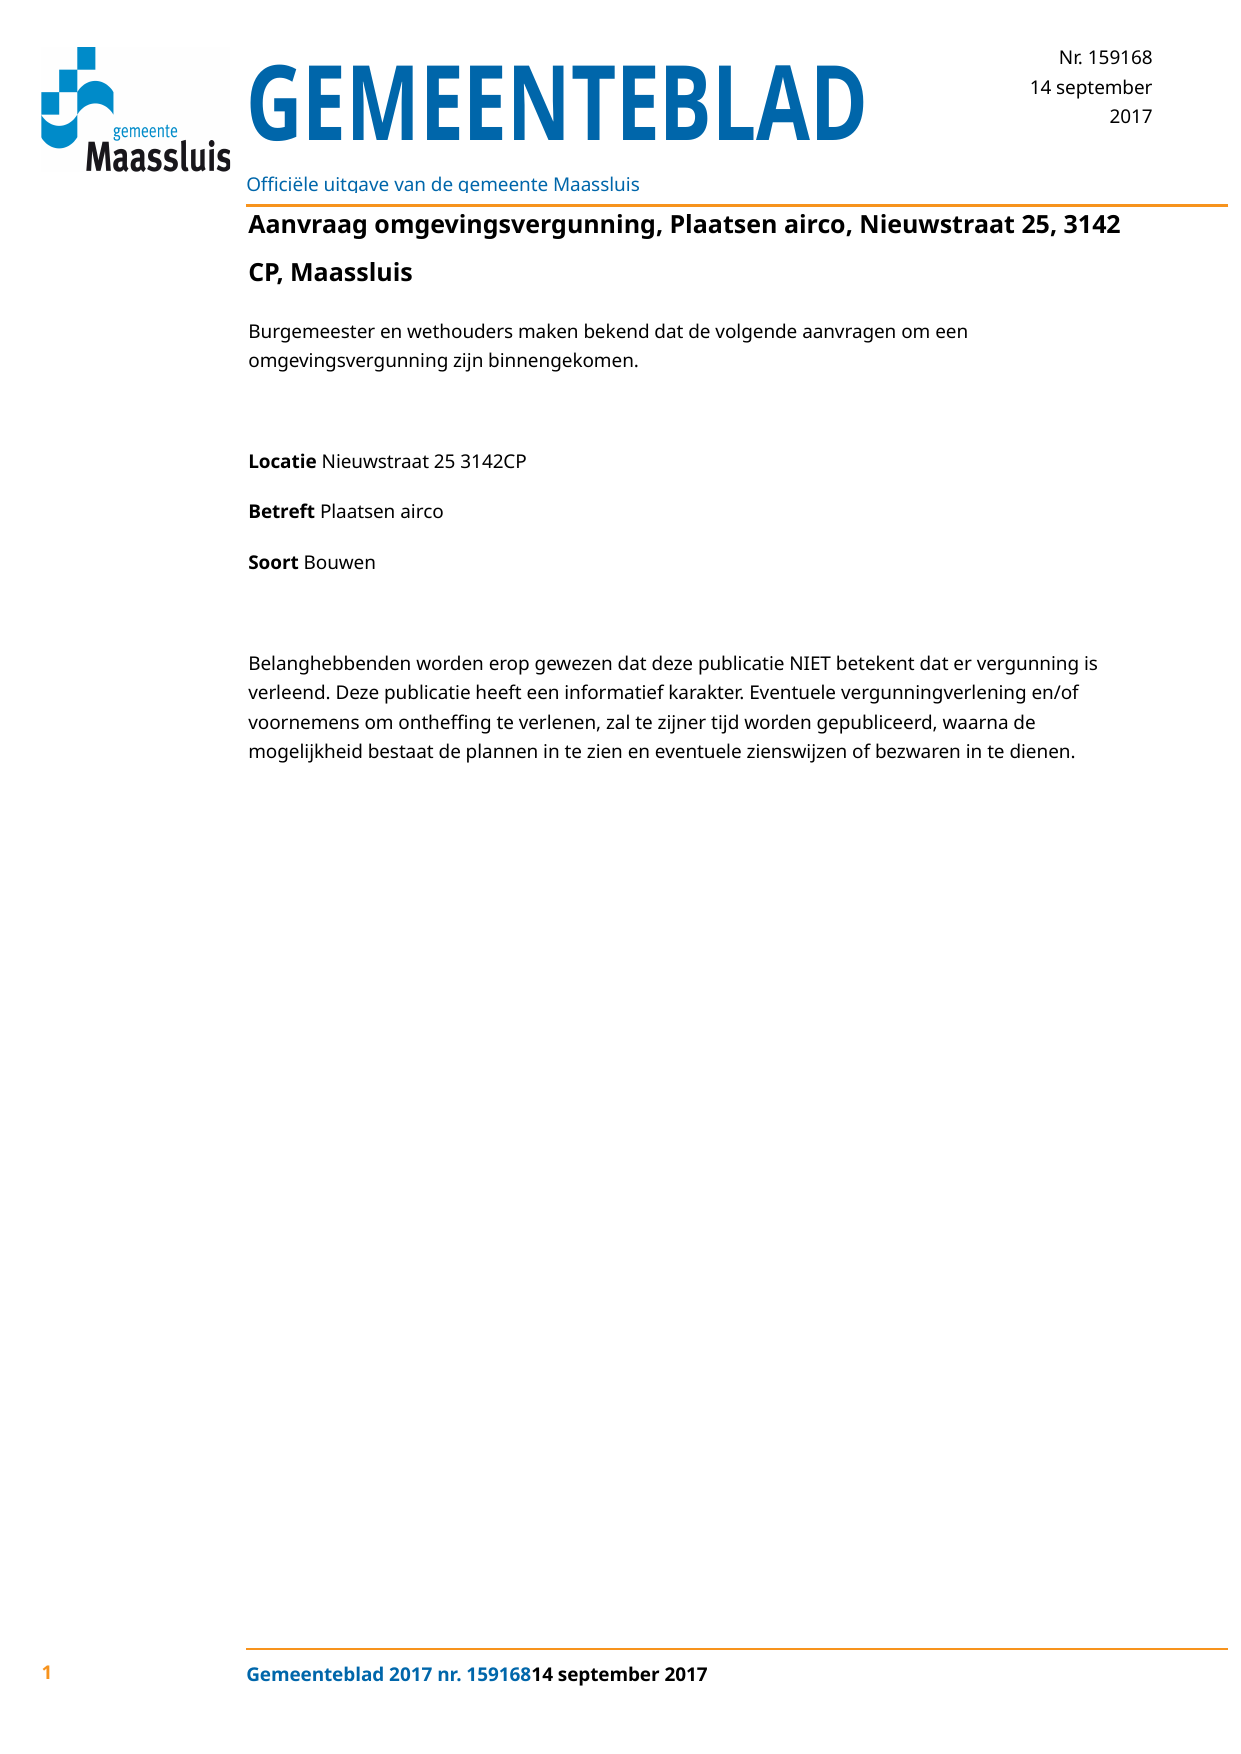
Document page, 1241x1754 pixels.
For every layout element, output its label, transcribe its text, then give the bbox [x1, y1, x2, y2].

picture [41, 47, 231, 172]
text Locatie Nieuwstraat 25 3142CP [248, 448, 1152, 474]
text Aanvraag omgevingsvergunning, Plaatsen airco, Nieuwstraat 25, 3142 CP, Maassluis [248, 207, 1152, 288]
text Soort Bouwen [248, 549, 1152, 575]
picture [41, 47, 77, 92]
text Betreft Plaatsen airco [248, 499, 1152, 524]
text Belanghebbenden worden erop gewezen dat deze publicatie NIET betekent dat er vergunning is verleend. Deze publicatie heeft een informatief karakter. Eventuele vergunningverlening en/of voornemens om ontheffing te verlenen, zal te zijner tijd worden gepubliceerd, waarna de mogelijkheid bestaat de plannen in te zien en eventuele zienswijzen of bezwaren in te dienen. [248, 650, 1152, 764]
text Burgemeester en wethouders maken bekend dat de volgende aanvragen om een omgevingsvergunning zijn binnengekomen. [248, 318, 1152, 373]
